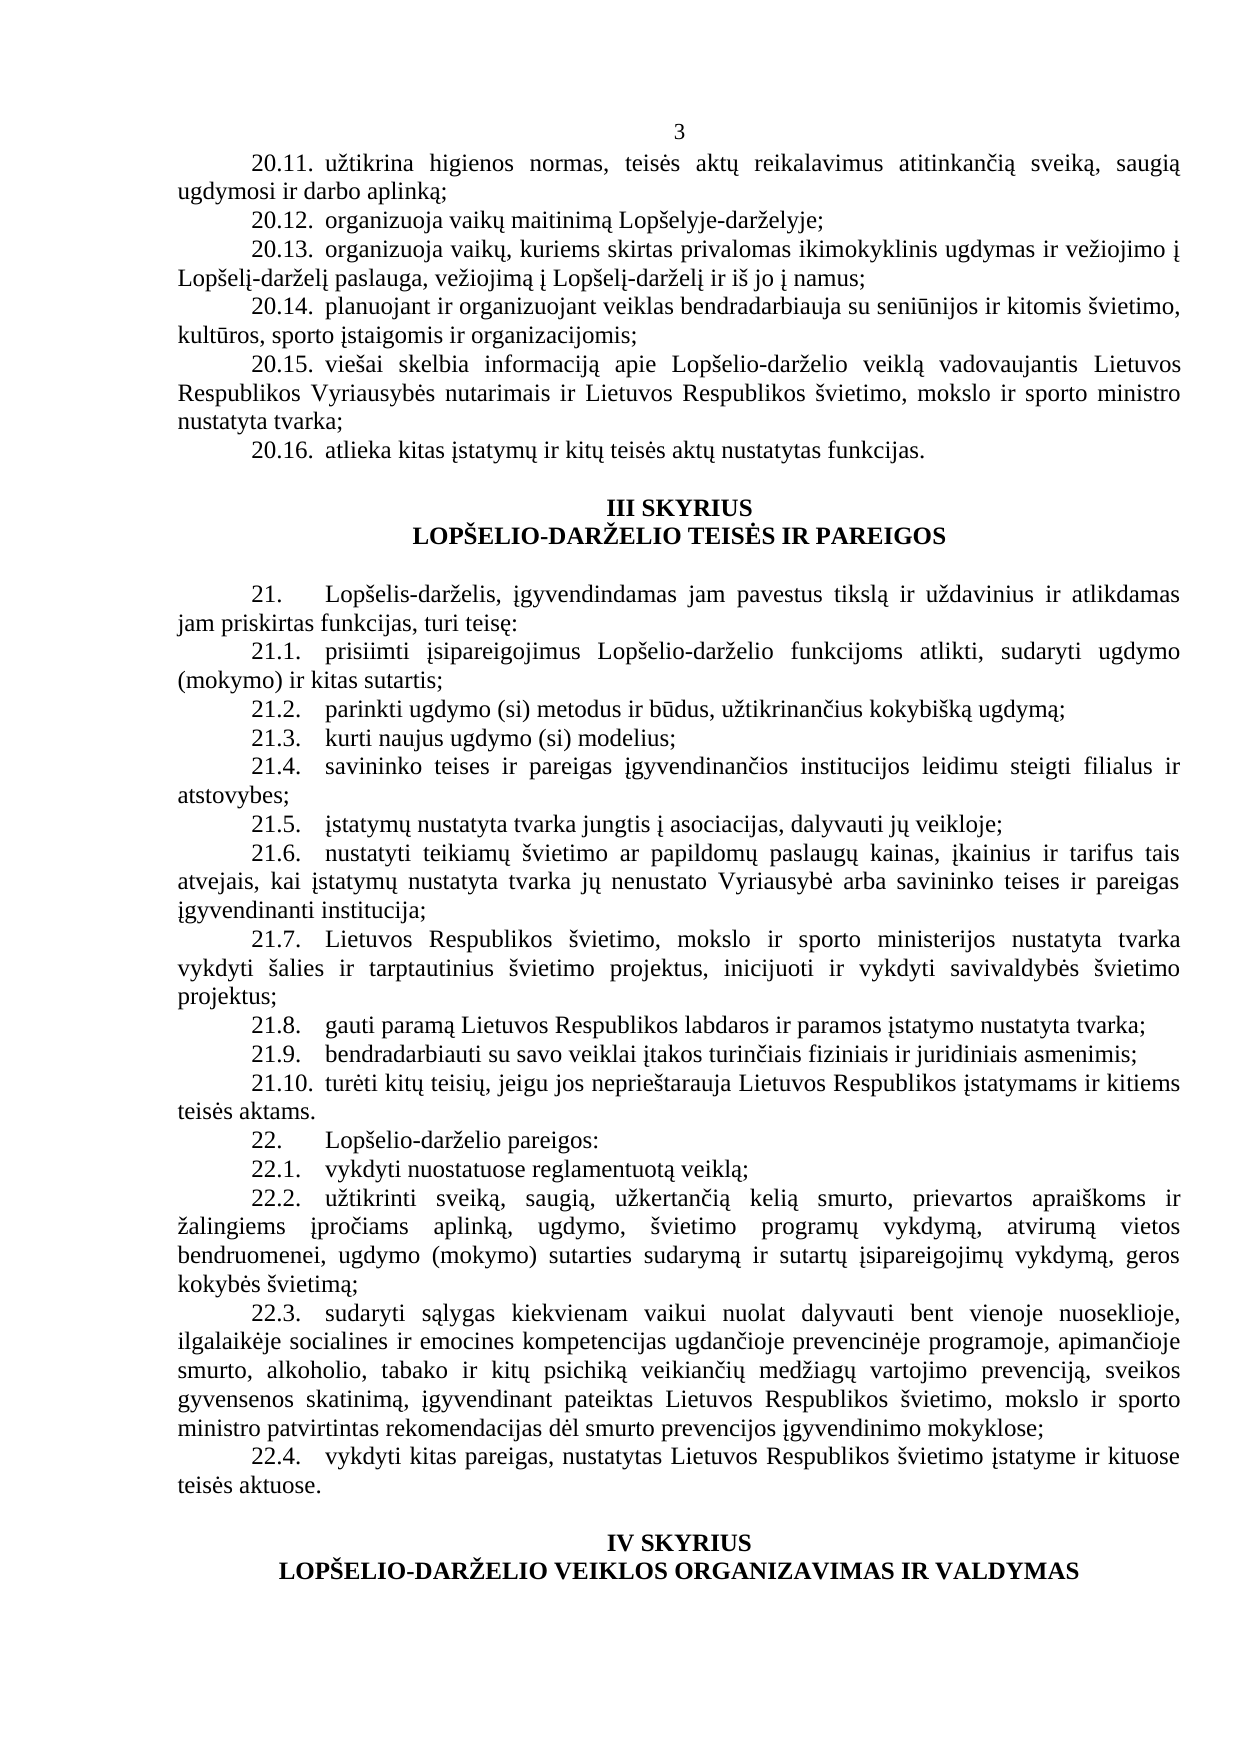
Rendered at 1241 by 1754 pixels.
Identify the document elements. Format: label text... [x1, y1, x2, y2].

text 21.9. bendradarbiauti su savo veiklai įtakos turinčiais fiziniais ir juridiniais asmenimis; [177, 1039, 1181, 1068]
text 22.4. vykdyti kitas pareigas, nustatytas Lietuvos Respublikos švietimo įstatyme ir kituose teisės aktuose. [177, 1441, 1181, 1499]
text 21.3. kurti naujus ugdymo (si) modelius; [177, 723, 1181, 751]
text 22.2. užtikrinti sveiką, saugią, užkertančią kelią smurto, prievartos apraiškoms ir žalingiems įpročiams aplinką, ugdymo, švietimo programų vykdymą, atvirumą vietos bendruomenei, ugdymo (mokymo) sutarties sudarymą ir sutartų įsipareigojimų vykdymą, geros kokybės švietimą; [177, 1183, 1181, 1298]
text 21.2. parinkti ugdymo (si) metodus ir būdus, užtikrinančius kokybišką ugdymą; [177, 694, 1181, 723]
text 21.4. savininko teises ir pareigas įgyvendinančios institucijos leidimu steigti filialus ir atstovybes; [177, 751, 1181, 809]
text 22. Lopšelio-darželio pareigos: [177, 1125, 1181, 1154]
text 20.13. organizuoja vaikų, kuriems skirtas privalomas ikimokyklinis ugdymas ir vežiojimo į Lopšelį-darželį paslauga, vežiojimą į Lopšelį-darželį ir iš jo į namus; [177, 234, 1181, 291]
text LOPŠELIO-DARŽELIO VEIKLOS ORGANIZAVIMAS IR VALDYMAS [177, 1556, 1181, 1585]
text 20.14. planuojant ir organizuojant veiklas bendradarbiauja su seniūnijos ir kitomis švietimo, kultūros, sporto įstaigomis ir organizacijomis; [177, 291, 1181, 349]
text 21.5. įstatymų nustatyta tvarka jungtis į asociacijas, dalyvauti jų veikloje; [177, 809, 1181, 838]
text 21.8. gauti paramą Lietuvos Respublikos labdaros ir paramos įstatymo nustatyta tvarka; [177, 1010, 1181, 1039]
text 22.3. sudaryti sąlygas kiekvienam vaikui nuolat dalyvauti bent vienoje nuoseklioje, ilgalaikėje socialines ir emocines kompetencijas ugdančioje prevencinėje programoje, apimančioje smurto, alkoholio, tabako ir kitų psichiką veikiančių medžiagų vartojimo prevenciją, sveikos gyvensenos skatinimą, įgyvendinant pateiktas Lietuvos Respublikos švietimo, mokslo ir sporto ministro patvirtintas rekomendacijas dėl smurto prevencijos įgyvendinimo mokyklose; [177, 1298, 1181, 1441]
text IV SKYRIUS [177, 1528, 1181, 1556]
text III SKYRIUS [177, 493, 1181, 521]
text 21.1. prisiimti įsipareigojimus Lopšelio-darželio funkcijoms atlikti, sudaryti ugdymo (mokymo) ir kitas sutartis; [177, 636, 1181, 694]
text 22.1. vykdyti nuostatuose reglamentuotą veiklą; [177, 1154, 1181, 1183]
text 20.16. atlieka kitas įstatymų ir kitų teisės aktų nustatytas funkcijas. [177, 435, 1181, 464]
text 21.6. nustatyti teikiamų švietimo ar papildomų paslaugų kainas, įkainius ir tarifus tais atvejais, kai įstatymų nustatyta tvarka jų nenustato Vyriausybė arba savininko teises ir pareigas įgyvendinanti institucija; [177, 838, 1181, 924]
text 20.15. viešai skelbia informaciją apie Lopšelio-darželio veiklą vadovaujantis Lietuvos Respublikos Vyriausybės nutarimais ir Lietuvos Respublikos švietimo, mokslo ir sporto ministro nustatyta tvarka; [177, 349, 1181, 435]
text 20.12. organizuoja vaikų maitinimą Lopšelyje-darželyje; [177, 205, 1181, 234]
text 20.11. užtikrina higienos normas, teisės aktų reikalavimus atitinkančią sveiką, saugią ugdymosi ir darbo aplinką; [177, 148, 1181, 205]
text 21.7. Lietuvos Respublikos švietimo, mokslo ir sporto ministerijos nustatyta tvarka vykdyti šalies ir tarptautinius švietimo projektus, inicijuoti ir vykdyti savivaldybės švietimo projektus; [177, 924, 1181, 1010]
text 21. Lopšelis-darželis, įgyvendindamas jam pavestus tikslą ir uždavinius ir atlikdamas jam priskirtas funkcijas, turi teisę: [177, 579, 1181, 636]
text LOPŠELIO-DARŽELIO TEISĖS IR PAREIGOS [177, 521, 1181, 550]
text 21.10. turėti kitų teisių, jeigu jos neprieštarauja Lietuvos Respublikos įstatymams ir kitiems teisės aktams. [177, 1068, 1181, 1125]
